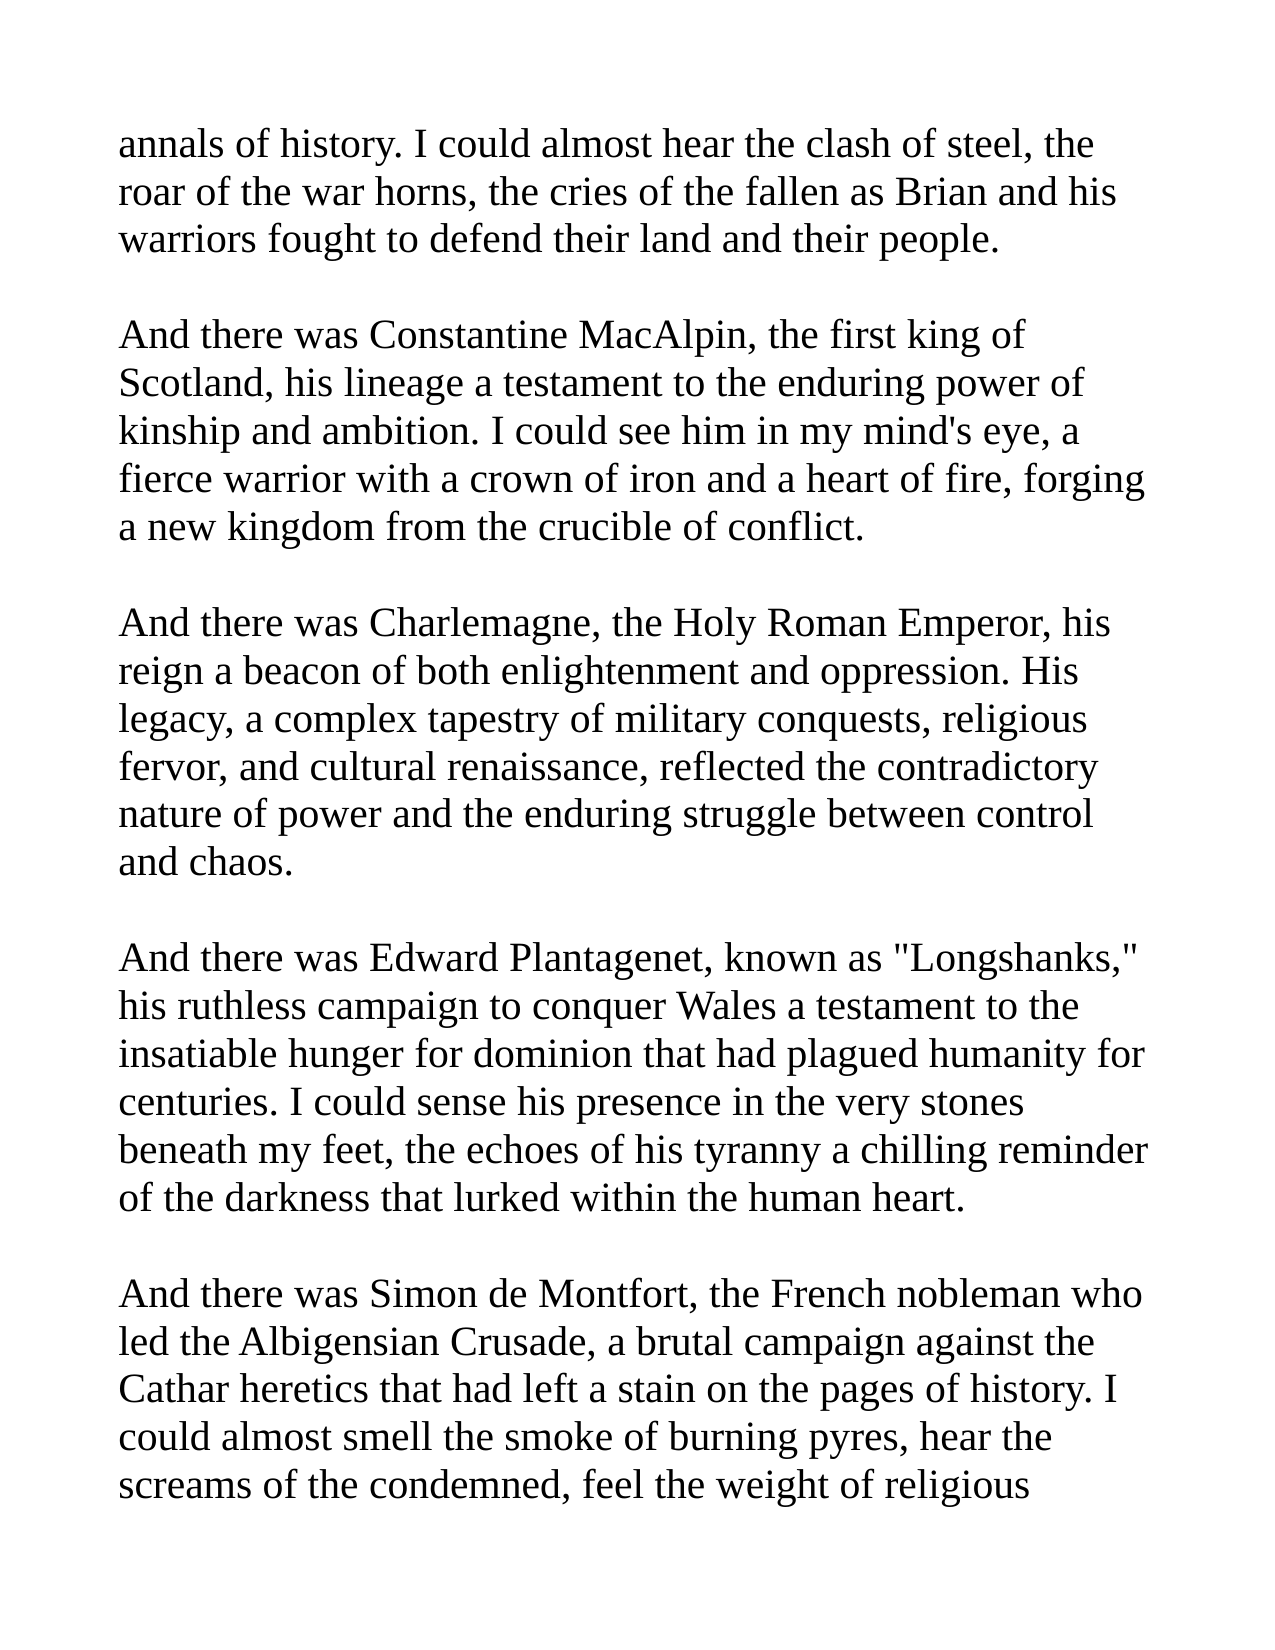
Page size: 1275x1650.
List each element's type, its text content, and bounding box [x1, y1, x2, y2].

text And there was Simon de Montfort, the French nobleman who led the Albigensian Crusade, a brutal campaign against the Cathar heretics that had left a stain on the pages of history. I could almost smell the smoke of burning pyres, hear the screams of the condemned, feel the weight of religious [118, 1268, 1157, 1508]
text And there was Constantine MacAlpin, the first king of Scotland, his lineage a testament to the enduring power of kinship and ambition. I could see him in my mind's eye, a fierce warrior with a crown of iron and a heart of fire, forging a new kingdom from the crucible of conflict. [118, 310, 1157, 549]
text And there was Edward Plantagenet, known as "Longshanks," his ruthless campaign to conquer Wales a testament to the insatiable hunger for dominion that had plagued humanity for centuries. I could sense his presence in the very stones beneath my feet, the echoes of his tyranny a chilling reminder of the darkness that lurked within the human heart. [118, 933, 1157, 1220]
text annals of history. I could almost hear the clash of steel, the roar of the war horns, the cries of the fallen as Brian and his warriors fought to defend their land and their people. [118, 118, 1157, 262]
text And there was Charlemagne, the Holy Roman Emperor, his reign a beacon of both enlightenment and oppression. His legacy, a complex tapestry of military conquests, religious fervor, and cultural renaissance, reflected the contradictory nature of power and the enduring struggle between control and chaos. [118, 597, 1157, 885]
